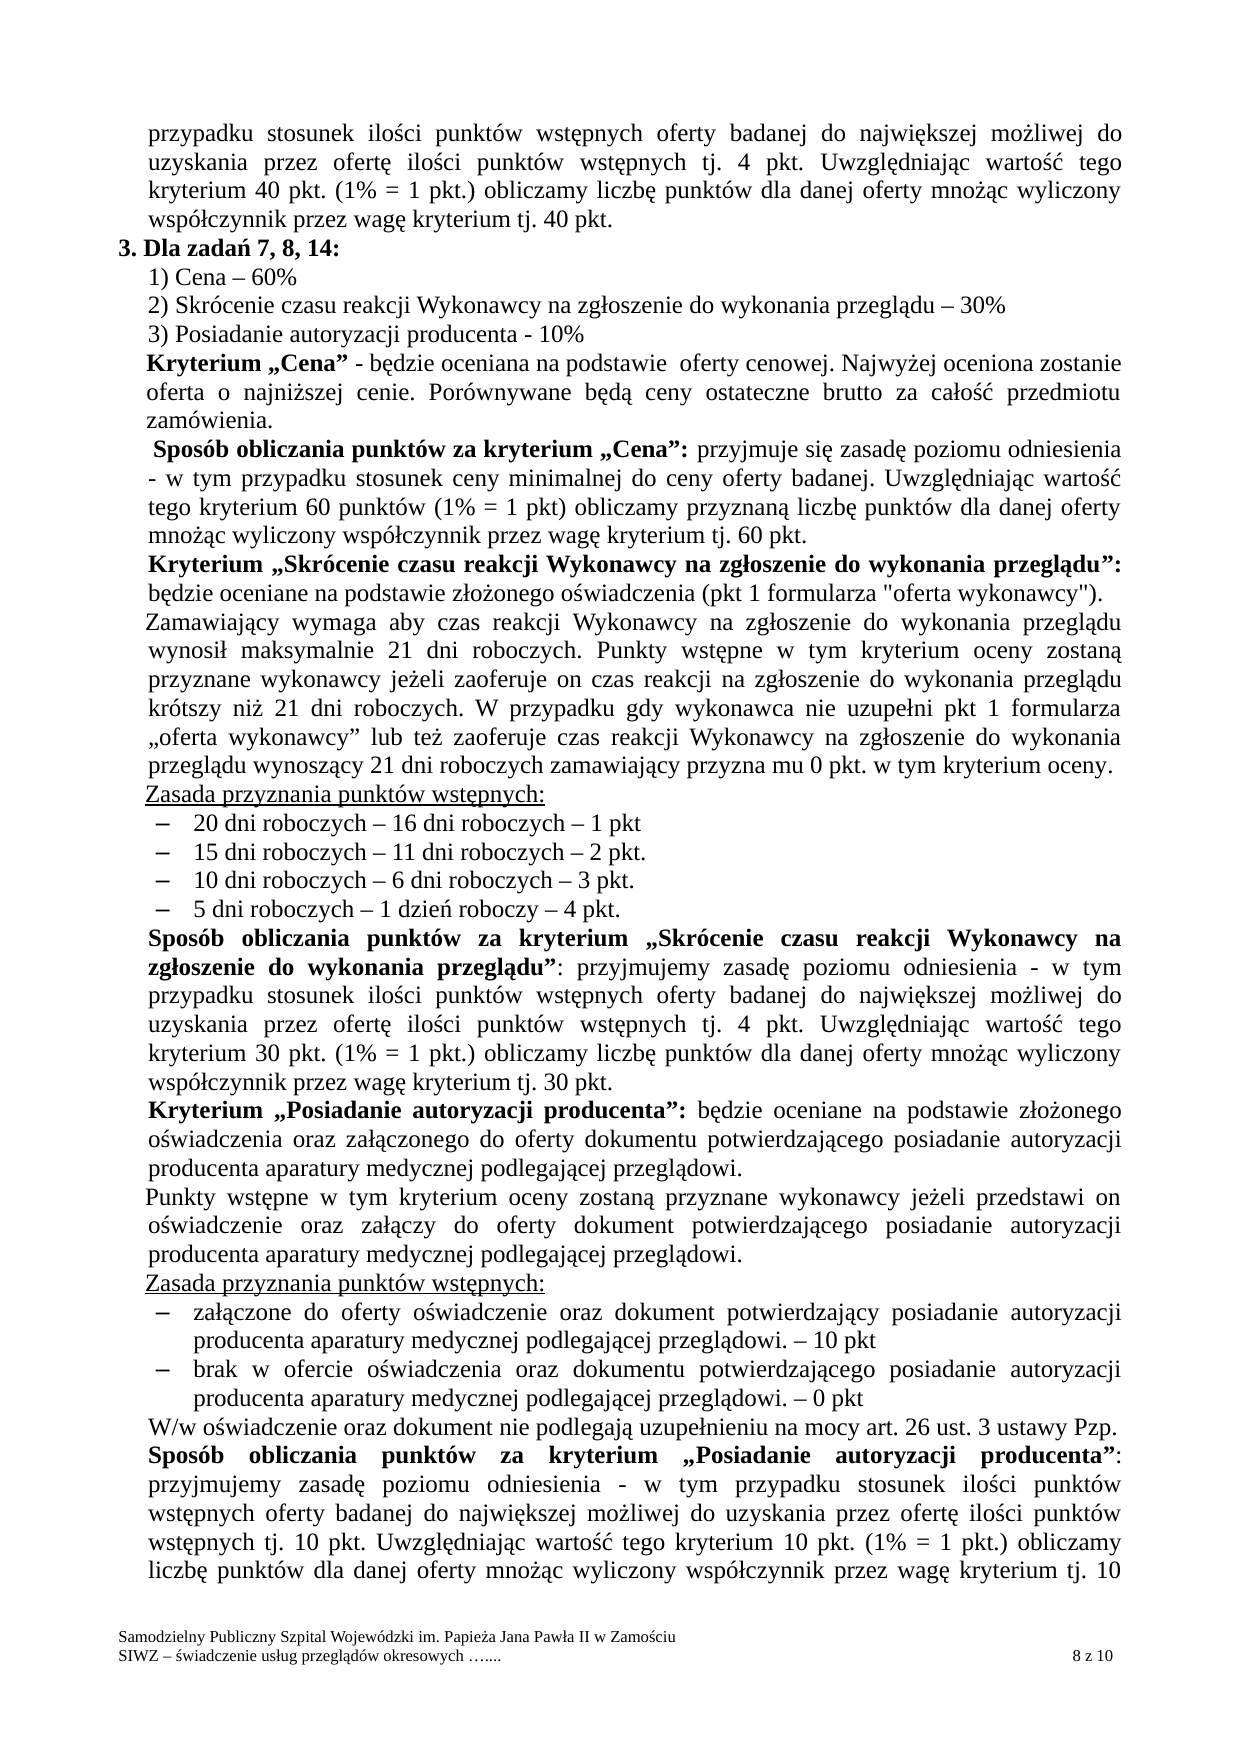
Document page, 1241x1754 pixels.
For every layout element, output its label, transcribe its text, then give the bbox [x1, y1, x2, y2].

list brak w ofercie oświadczenia oraz dokumentu potwierdzającego posiadanie autoryzacji producenta aparatury medycznej podlegającej przeglądowi. – 0 pkt [156, 1354, 1122, 1412]
list 5 dni roboczych – 1 dzień roboczy – 4 pkt. [156, 894, 1122, 923]
text Punkty wstępne w tym kryterium oceny zostaną przyznane wykonawcy jeżeli przedstawi on oświadczenie oraz załączy do oferty dokument potwierdzającego posiadanie autoryzacji producenta aparatury medycznej podlegającej przeglądowi. [145, 1182, 1122, 1268]
text przypadku stosunek ilości punktów wstępnych oferty badanej do największej możliwej do uzyskania przez ofertę ilości punktów wstępnych tj. 4 pkt. Uwzględniając wartość tego kryterium 40 pkt. (1% = 1 pkt.) obliczamy liczbę punktów dla danej oferty mnożąc wyliczony współczynnik przez wagę kryterium tj. 40 pkt. [148, 118, 1122, 233]
text W/w oświadczenie oraz dokument nie podlegają uzupełnieniu na mocy art. 26 ust. 3 ustawy Pzp. [148, 1412, 1122, 1441]
list załączone do oferty oświadczenie oraz dokument potwierdzający posiadanie autoryzacji producenta aparatury medycznej podlegającej przeglądowi. – 10 pkt [156, 1297, 1122, 1354]
list 10 dni roboczych – 6 dni roboczych – 3 pkt. [156, 866, 1122, 894]
text Sposób obliczania punktów za kryterium „Cena”: przyjmuje się zasadę poziomu odniesienia - w tym przypadku stosunek ceny minimalnej do ceny oferty badanej. Uwzględniając wartość tego kryterium 60 punktów (1% = 1 pkt) obliczamy przyznaną liczbę punktów dla danej oferty mnożąc wyliczony współczynnik przez wagę kryterium tj. 60 pkt. [118, 434, 1122, 549]
text Sposób obliczania punktów za kryterium „Posiadanie autoryzacji producenta”: przyjmujemy zasadę poziomu odniesienia - w tym przypadku stosunek ilości punktów wstępnych oferty badanej do największej możliwej do uzyskania przez ofertę ilości punktów wstępnych tj. 10 pkt. Uwzględniając wartość tego kryterium 10 pkt. (1% = 1 pkt.) obliczamy liczbę punktów dla danej oferty mnożąc wyliczony współczynnik przez wagę kryterium tj. 10 [148, 1441, 1122, 1584]
text 3. Dla zadań 7, 8, 14: [118, 233, 1122, 262]
list 20 dni roboczych – 16 dni roboczych – 1 pkt [156, 808, 1122, 837]
text Kryterium „Cena” - będzie oceniana na podstawie oferty cenowej. Najwyżej oceniona zostanie oferta o najniższej cenie. Porównywane będą ceny ostateczne brutto za całość przedmiotu zamówienia. [146, 348, 1122, 434]
list Posiadanie autoryzacji producenta - 10% [148, 319, 1122, 348]
text Kryterium „Posiadanie autoryzacji producenta”: będzie oceniane na podstawie złożonego oświadczenia oraz załączonego do oferty dokumentu potwierdzającego posiadanie autoryzacji producenta aparatury medycznej podlegającej przeglądowi. [148, 1096, 1122, 1182]
text Zasada przyznania punktów wstępnych: [145, 1268, 1122, 1297]
list 15 dni roboczych – 11 dni roboczych – 2 pkt. [156, 837, 1122, 866]
list Cena – 60% [148, 262, 1122, 291]
list Skrócenie czasu reakcji Wykonawcy na zgłoszenie do wykonania przeglądu – 30% [148, 291, 1122, 319]
text Kryterium „Skrócenie czasu reakcji Wykonawcy na zgłoszenie do wykonania przeglądu”: będzie oceniane na podstawie złożonego oświadczenia (pkt 1 formularza "oferta wykonawcy"). [148, 549, 1122, 607]
text Zasada przyznania punktów wstępnych: [145, 779, 1122, 808]
text Sposób obliczania punktów za kryterium „Skrócenie czasu reakcji Wykonawcy na zgłoszenie do wykonania przeglądu”: przyjmujemy zasadę poziomu odniesienia - w tym przypadku stosunek ilości punktów wstępnych oferty badanej do największej możliwej do uzyskania przez ofertę ilości punktów wstępnych tj. 4 pkt. Uwzględniając wartość tego kryterium 30 pkt. (1% = 1 pkt.) obliczamy liczbę punktów dla danej oferty mnożąc wyliczony współczynnik przez wagę kryterium tj. 30 pkt. [148, 923, 1122, 1096]
text Zamawiający wymaga aby czas reakcji Wykonawcy na zgłoszenie do wykonania przeglądu wynosił maksymalnie 21 dni roboczych. Punkty wstępne w tym kryterium oceny zostaną przyznane wykonawcy jeżeli zaoferuje on czas reakcji na zgłoszenie do wykonania przeglądu krótszy niż 21 dni roboczych. W przypadku gdy wykonawca nie uzupełni pkt 1 formularza „oferta wykonawcy” lub też zaoferuje czas reakcji Wykonawcy na zgłoszenie do wykonania przeglądu wynoszący 21 dni roboczych zamawiający przyzna mu 0 pkt. w tym kryterium oceny. [145, 607, 1122, 779]
